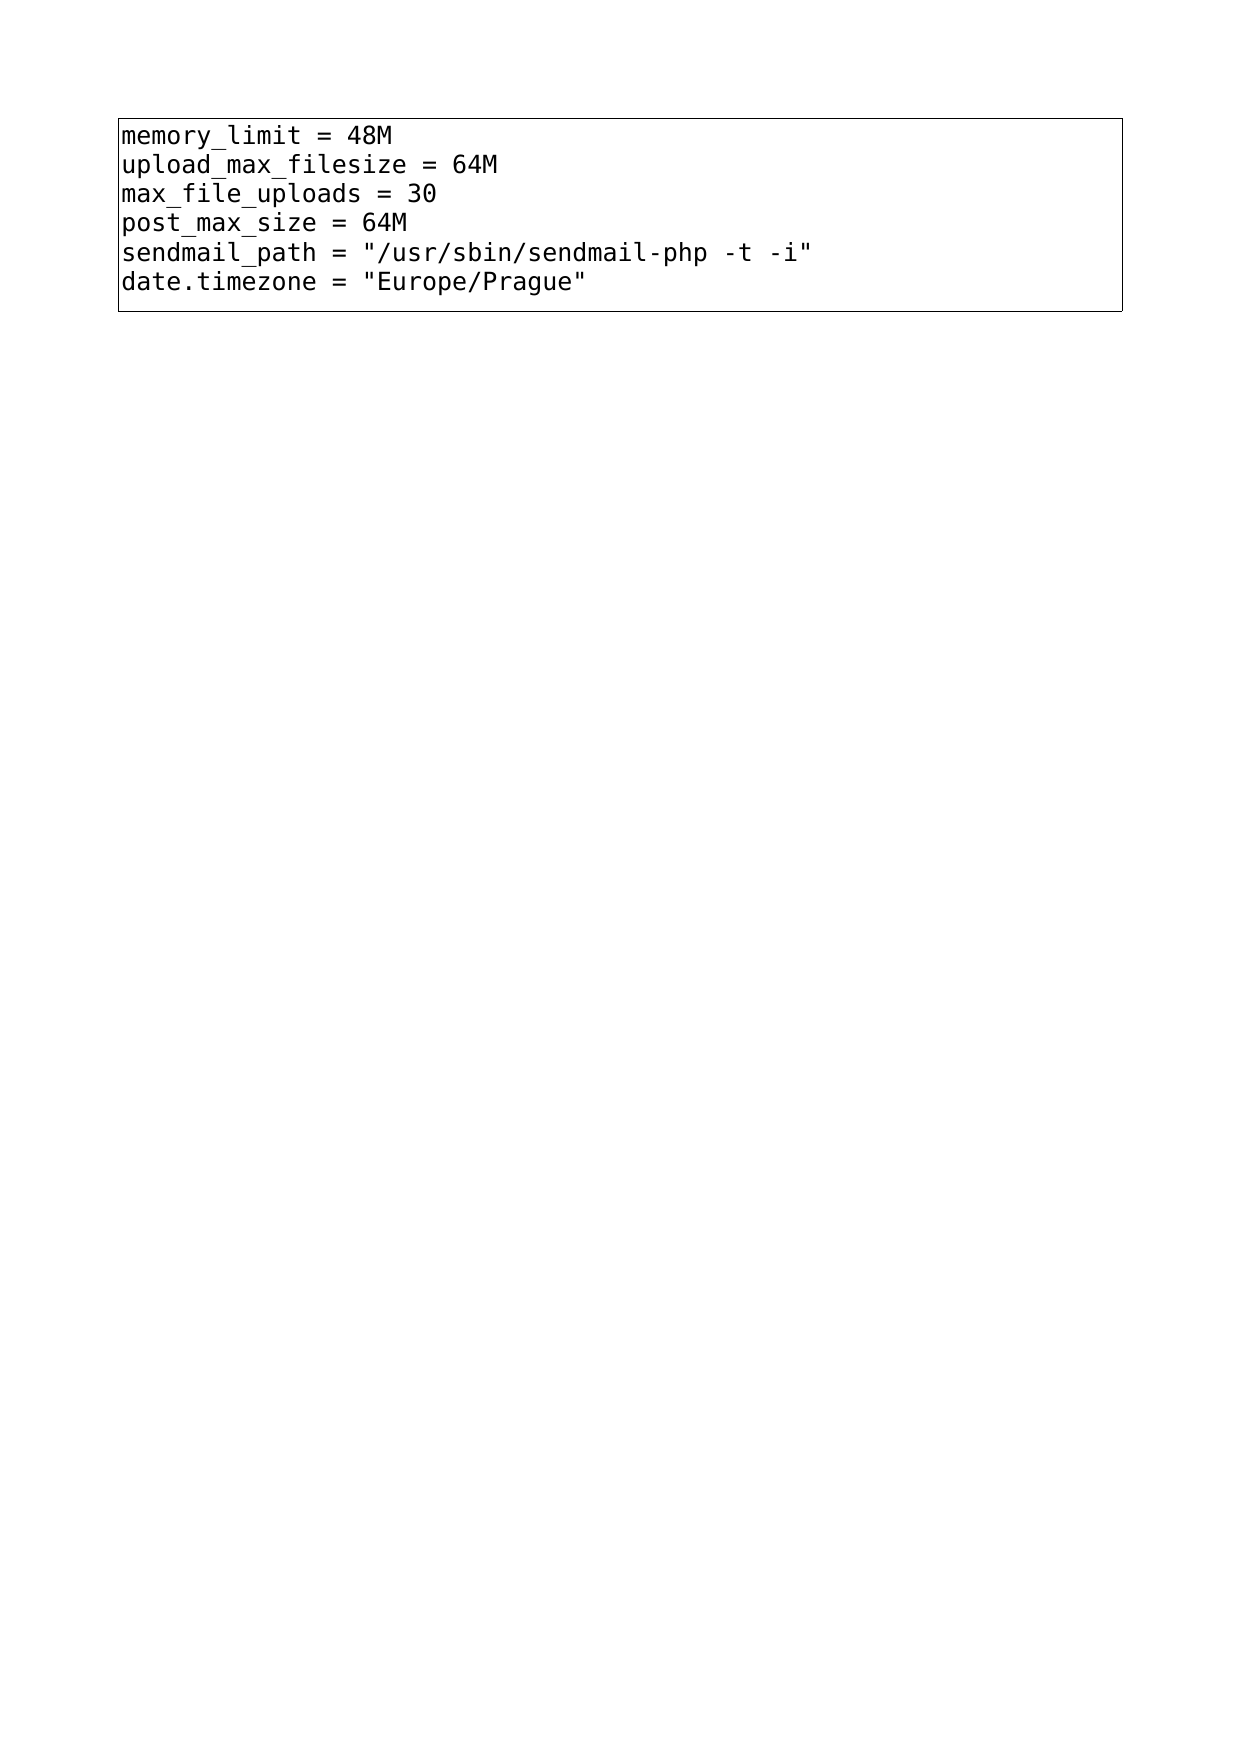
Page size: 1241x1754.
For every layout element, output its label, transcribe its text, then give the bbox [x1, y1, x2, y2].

table_header memory_limit = 48M upload_max_filesize = 64M max_file_uploads = 30 post_max_size = 64M sendmail_path = "/usr/sbin/sendmail-php -t -i" date.timezone = "Europe/Prague" [119, 119, 1122, 311]
